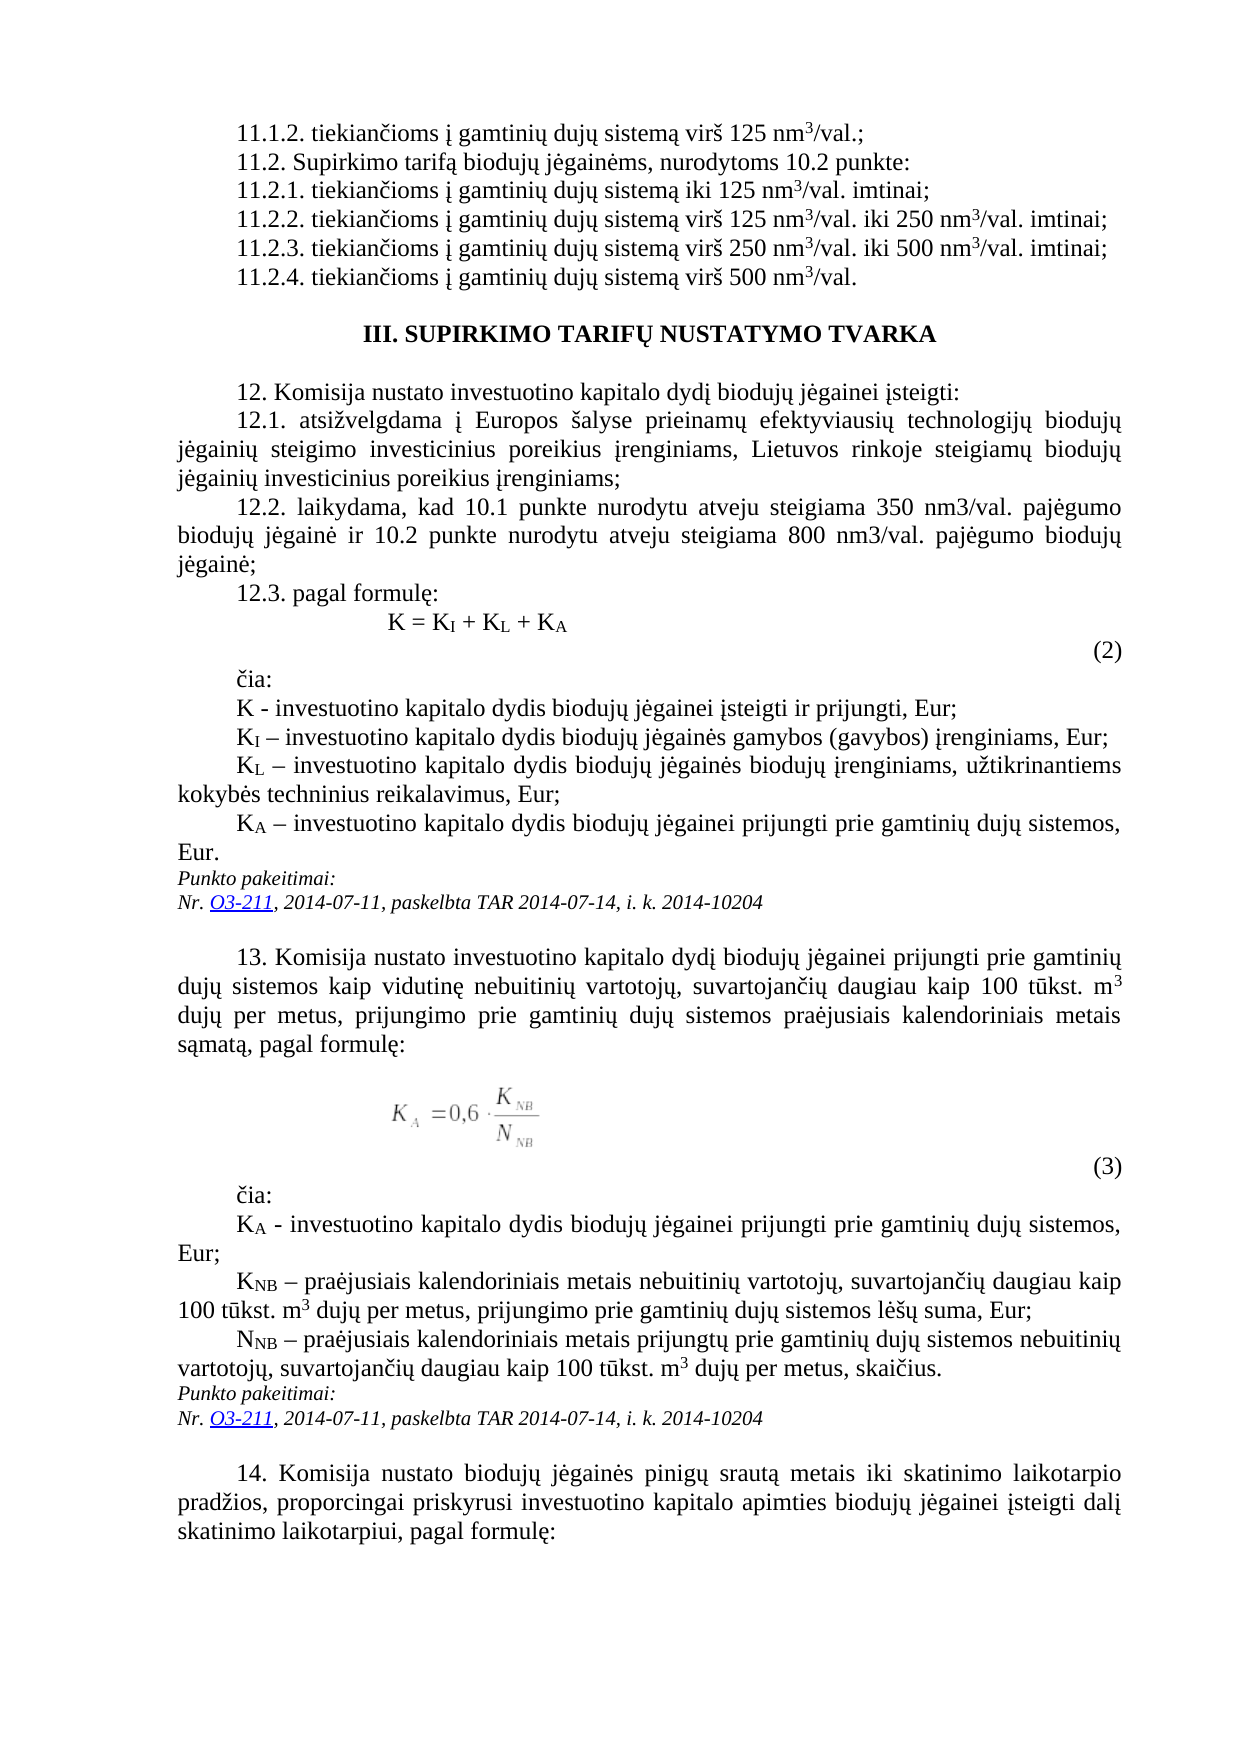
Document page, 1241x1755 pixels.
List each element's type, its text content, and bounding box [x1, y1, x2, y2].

text Punkto pakeitimai: [177, 866, 1122, 890]
text čia: [177, 664, 1122, 693]
text 11.2. Supirkimo tarifą biodujų jėgainėms, nurodytoms 10.2 punkte: [177, 147, 1122, 176]
text KNB – praėjusiais kalendoriniais metais nebuitinių vartotojų, suvartojančių daugiau kaip 100 tūkst. m3 dujų per metus, prijungimo prie gamtinių dujų sistemos lėšų suma, Eur; [177, 1266, 1122, 1324]
text 11.2.3. tiekiančioms į gamtinių dujų sistemą virš 250 nm3/val. iki 500 nm3/val. imtinai; [177, 233, 1122, 262]
text Nr. O3-211, 2014-07-11, paskelbta TAR 2014-07-14, i. k. 2014-10204 [177, 890, 1122, 914]
text K - investuotino kapitalo dydis biodujų jėgainei įsteigti ir prijungti, Eur; [177, 693, 1122, 722]
text 12.1. atsižvelgdama į Europos šalyse prieinamų efektyviausių technologijų biodujų jėgainių steigimo investicinius poreikius įrenginiams, Lietuvos rinkoje steigiamų biodujų jėgainių investicinius poreikius įrenginiams; [177, 406, 1122, 492]
text 14. Komisija nustato biodujų jėgainės pinigų srautą metais iki skatinimo laikotarpio pradžios, proporcingai priskyrusi investuotino kapitalo apimties biodujų jėgainei įsteigti dalį skatinimo laikotarpiui, pagal formulę: [177, 1458, 1122, 1544]
text (3) [177, 1057, 1122, 1180]
text 12.3. pagal formulę: [177, 578, 1122, 607]
text KA - investuotino kapitalo dydis biodujų jėgainei prijungti prie gamtinių dujų sistemos, Eur; [177, 1209, 1122, 1266]
text K = KI + KL + KA (2) [177, 607, 1122, 664]
text čia: [177, 1180, 1122, 1209]
text 12. Komisija nustato investuotino kapitalo dydį biodujų jėgainei įsteigti: [177, 377, 1122, 406]
text 11.2.1. tiekiančioms į gamtinių dujų sistemą iki 125 nm3/val. imtinai; [177, 176, 1122, 204]
text KL – investuotino kapitalo dydis biodujų jėgainės biodujų įrenginiams, užtikrinantiems kokybės techninius reikalavimus, Eur; [177, 751, 1122, 808]
text 11.2.4. tiekiančioms į gamtinių dujų sistemą virš 500 nm3/val. [177, 262, 1122, 291]
text 11.2.2. tiekiančioms į gamtinių dujų sistemą virš 125 nm3/val. iki 250 nm3/val. imtinai; [177, 204, 1122, 233]
text KI – investuotino kapitalo dydis biodujų jėgainės gamybos (gavybos) įrenginiams, Eur; [177, 722, 1122, 751]
text Punkto pakeitimai: [177, 1381, 1122, 1405]
text III. SUPIRKIMO TARIFŲ NUSTATYMO TVARKA [177, 319, 1122, 348]
text Nr. O3-211, 2014-07-11, paskelbta TAR 2014-07-14, i. k. 2014-10204 [177, 1405, 1122, 1429]
text 11.1.2. tiekiančioms į gamtinių dujų sistemą virš 125 nm3/val.; [177, 118, 1122, 147]
text NNB – praėjusiais kalendoriniais metais prijungtų prie gamtinių dujų sistemos nebuitinių vartotojų, suvartojančių daugiau kaip 100 tūkst. m3 dujų per metus, skaičius. [177, 1324, 1122, 1381]
text KA – investuotino kapitalo dydis biodujų jėgainei prijungti prie gamtinių dujų sistemos, Eur. [177, 808, 1122, 866]
text 12.2. laikydama, kad 10.1 punkte nurodytu atveju steigiama 350 nm3/val. pajėgumo biodujų jėgainė ir 10.2 punkte nurodytu atveju steigiama 800 nm3/val. pajėgumo biodujų jėgainė; [177, 492, 1122, 578]
text 13. Komisija nustato investuotino kapitalo dydį biodujų jėgainei prijungti prie gamtinių dujų sistemos kaip vidutinę nebuitinių vartotojų, suvartojančių daugiau kaip 100 tūkst. m3 dujų per metus, prijungimo prie gamtinių dujų sistemos praėjusiais kalendoriniais metais sąmatą, pagal formulę: [177, 942, 1122, 1057]
